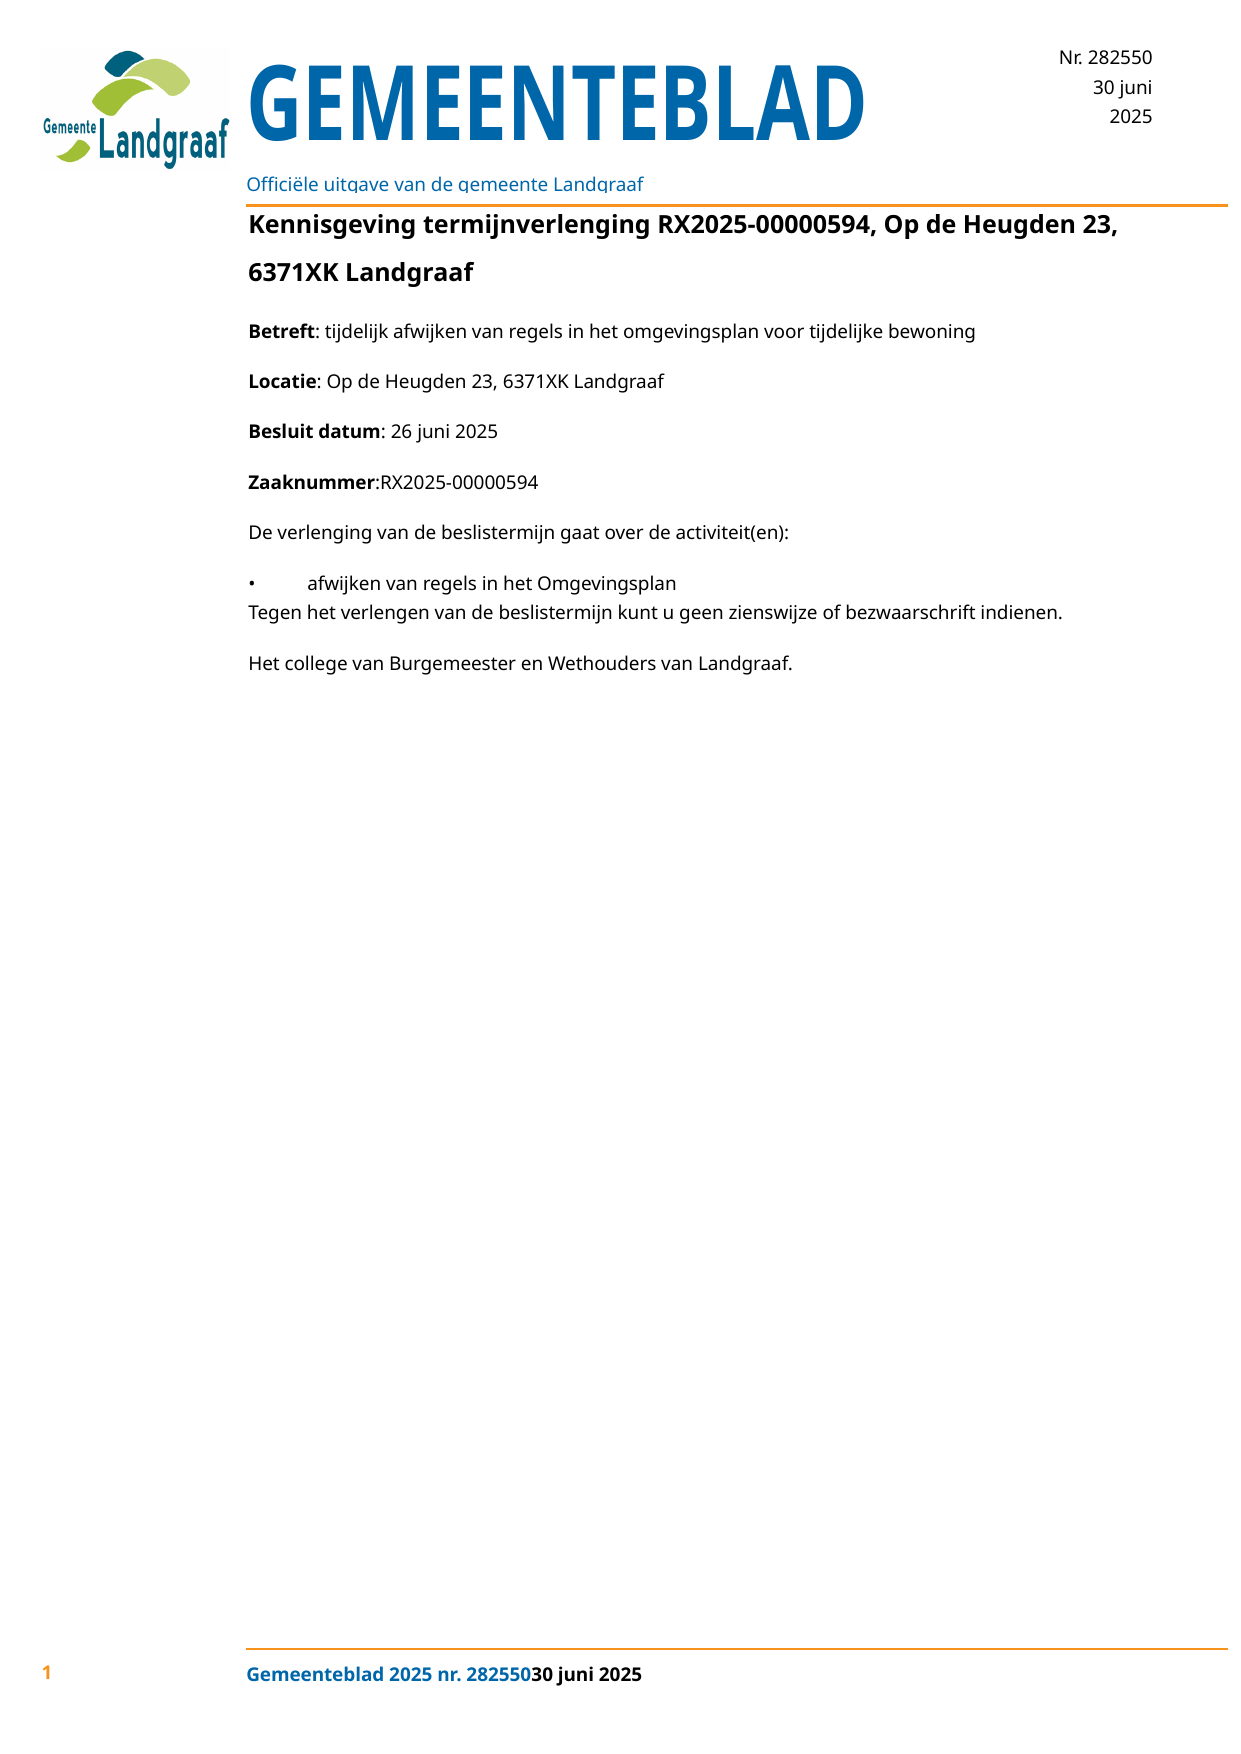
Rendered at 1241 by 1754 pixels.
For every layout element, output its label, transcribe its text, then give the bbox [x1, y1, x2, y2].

text Locatie: Op de Heugden 23, 6371XK Landgraaf [248, 368, 1152, 394]
list afwijken van regels in het Omgevingsplan [248, 570, 1152, 596]
picture [41, 47, 231, 172]
text Besluit datum: 26 juni 2025 [248, 419, 1152, 444]
text De verlenging van de beslistermijn gaat over de activiteit(en): [248, 519, 1152, 545]
text Betreft: tijdelijk afwijken van regels in het omgevingsplan voor tijdelijke bewoning [248, 318, 1152, 344]
text Kennisgeving termijnverlenging RX2025-00000594, Op de Heugden 23, 6371XK Landgraaf [248, 207, 1152, 288]
text Zaaknummer:RX2025-00000594 [248, 469, 1152, 495]
text Tegen het verlengen van de beslistermijn kunt u geen zienswijze of bezwaarschrift indienen. [248, 599, 1152, 625]
text Het college van Burgemeester en Wethouders van Landgraaf. [248, 650, 1152, 676]
